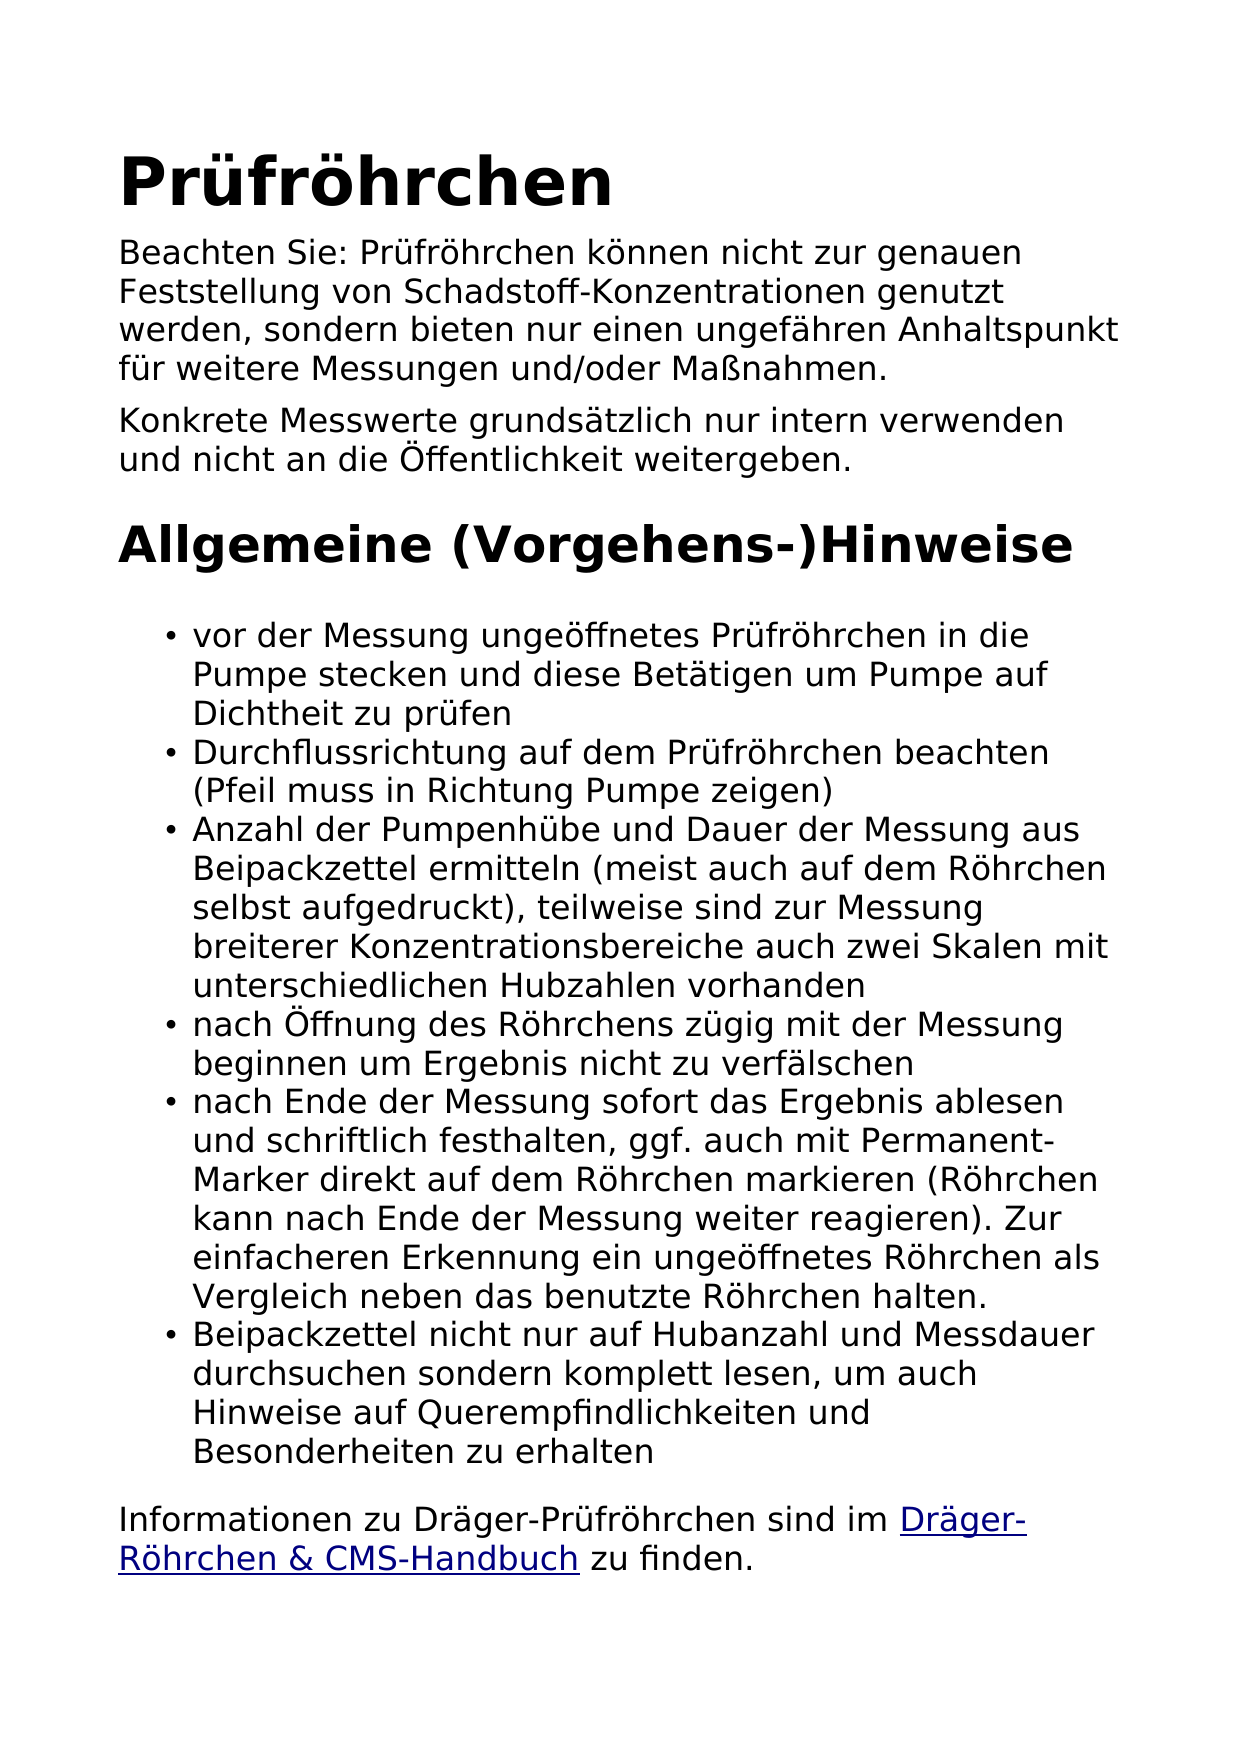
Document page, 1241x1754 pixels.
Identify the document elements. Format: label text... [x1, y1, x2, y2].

subtitle Prüfröhrchen [118, 143, 1122, 221]
list vor der Messung ungeöffnetes Prüfröhrchen in die Pumpe stecken und diese Betätigen um Pumpe auf Dichtheit zu prüfen [177, 617, 1122, 733]
list nach Öffnung des Röhrchens zügig mit der Messung beginnen um Ergebnis nicht zu verfälschen [177, 1005, 1122, 1083]
subtitle Allgemeine (Vorgehens-)Hinweise [118, 516, 1122, 574]
list Anzahl der Pumpenhübe und Dauer der Messung aus Beipackzettel ermitteln (meist auch auf dem Röhrchen selbst aufgedruckt), teilweise sind zur Messung breiterer Konzentrationsbereiche auch zwei Skalen mit unterschiedlichen Hubzahlen vorhanden [177, 811, 1122, 1005]
list Beipackzettel nicht nur auf Hubanzahl und Messdauer durchsuchen sondern komplett lesen, um auch Hinweise auf Querempfindlichkeiten und Besonderheiten zu erhalten [177, 1316, 1122, 1471]
list nach Ende der Messung sofort das Ergebnis ablesen und schriftlich festhalten, ggf. auch mit Permanent-Marker direkt auf dem Röhrchen markieren (Röhrchen kann nach Ende der Messung weiter reagieren). Zur einfacheren Erkennung ein ungeöffnetes Röhrchen als Vergleich neben das benutzte Röhrchen halten. [177, 1083, 1122, 1316]
text Informationen zu Dräger-Prüfröhrchen sind im Dräger-Röhrchen & CMS-Handbuch zu finden. [118, 1501, 1122, 1578]
text Konkrete Messwerte grundsätzlich nur intern verwenden und nicht an die Öffentlichkeit weitergeben. [118, 401, 1122, 479]
text Beachten Sie: Prüfröhrchen können nicht zur genauen Feststellung von Schadstoff-Konzentrationen genutzt werden, sondern bieten nur einen ungefähren Anhaltspunkt für weitere Messungen und/oder Maßnahmen. [118, 233, 1122, 389]
list Durchflussrichtung auf dem Prüfröhrchen beachten (Pfeil muss in Richtung Pumpe zeigen) [177, 733, 1122, 811]
